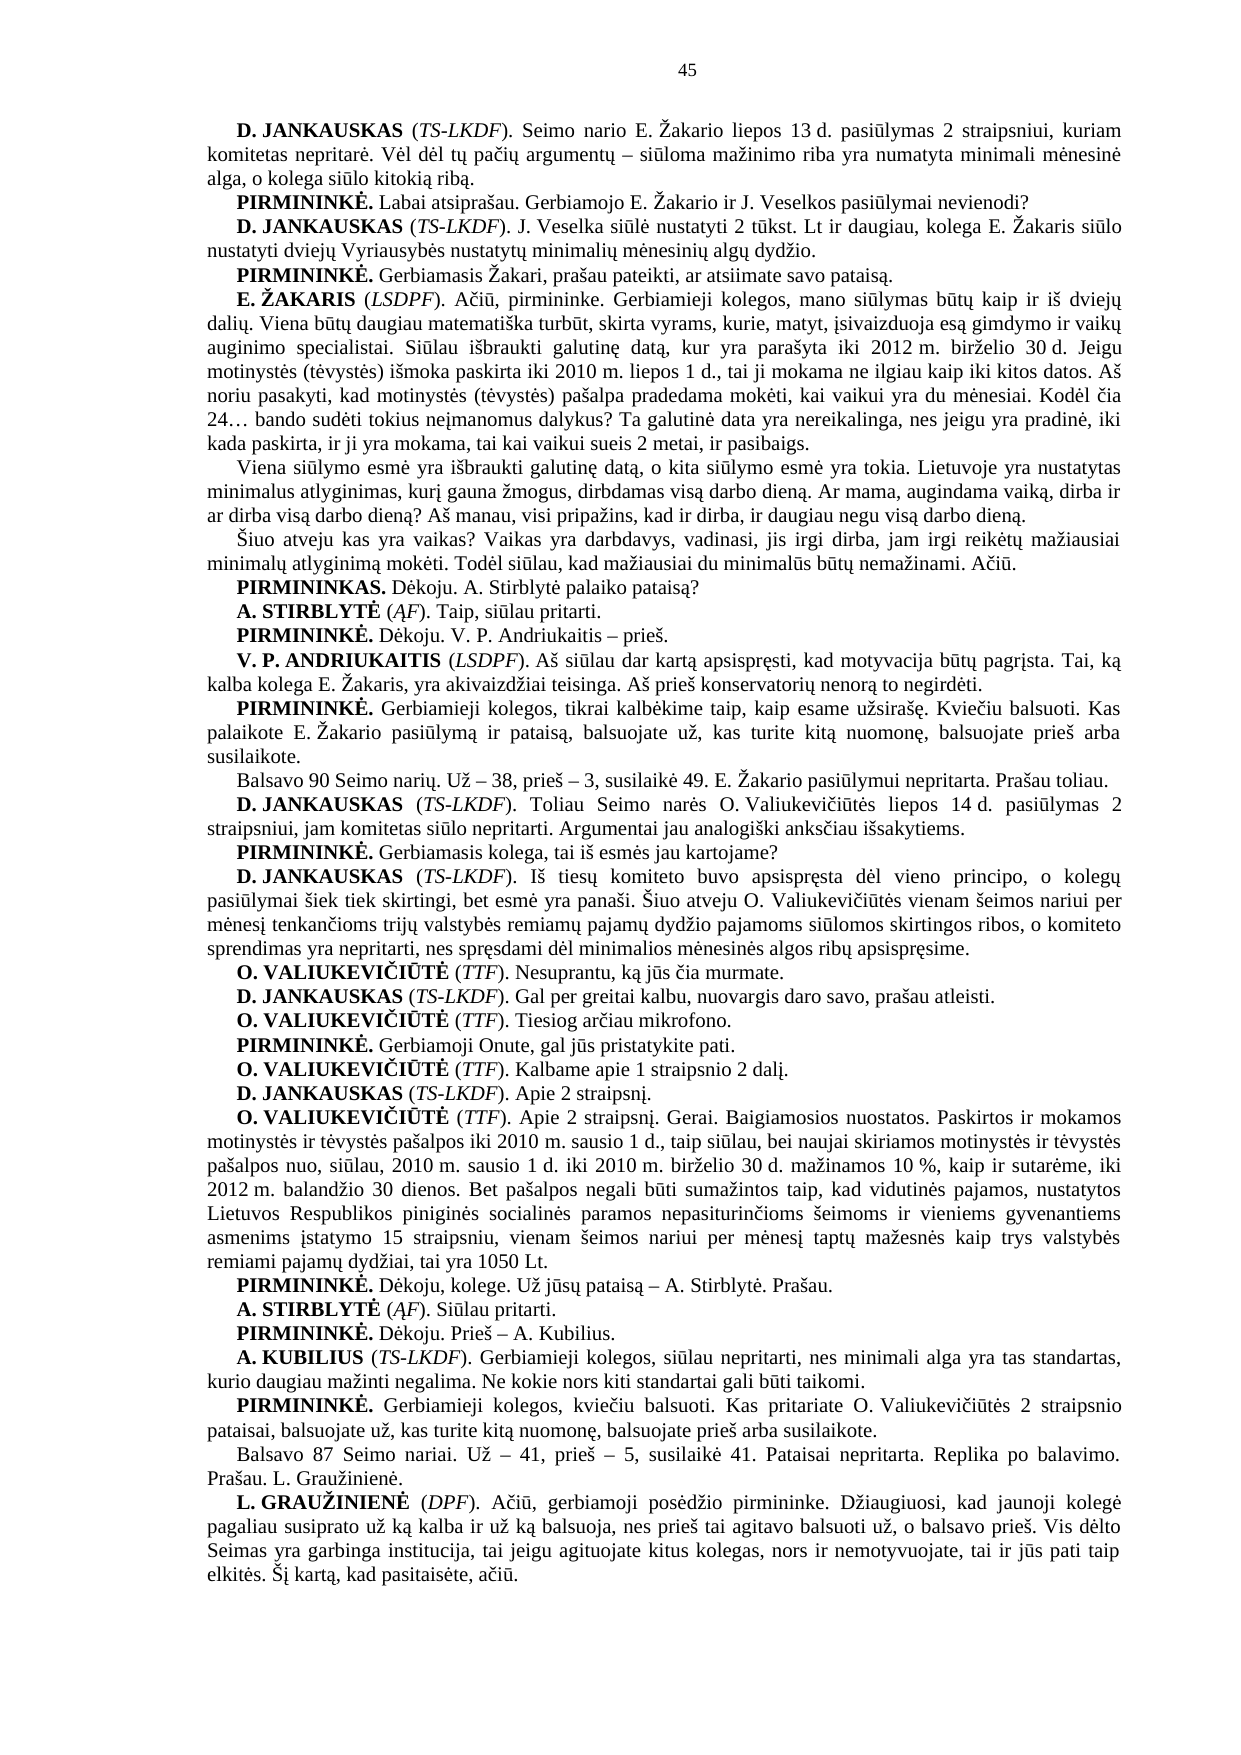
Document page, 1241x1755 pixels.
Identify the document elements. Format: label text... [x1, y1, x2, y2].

text D. JANKAUSKAS (TS-LKDF). Gal per greitai kalbu, nuovargis daro savo, prašau atleisti. [207, 984, 1122, 1008]
text PIRMININKĖ. Labai atsiprašau. Gerbiamojo E. Žakario ir J. Veselkos pasiūlymai nevienodi? [207, 190, 1122, 214]
text PIRMININKĖ. Gerbiamasis Žakari, prašau pateikti, ar atsiimate savo pataisą. [207, 262, 1122, 287]
text A. KUBILIUS (TS-LKDF). Gerbiamieji kolegos, siūlau nepritarti, nes minimali alga yra tas standartas, kurio daugiau mažinti negalima. Ne kokie nors kiti standartai gali būti taikomi. [207, 1345, 1122, 1393]
text PIRMININKĖ. Dėkoju. V. P. Andriukaitis – prieš. [207, 623, 1122, 647]
text O. VALIUKEVIČIŪTĖ (TTF). Tiesiog arčiau mikrofono. [207, 1008, 1122, 1032]
text Šiuo atveju kas yra vaikas? Vaikas yra darbdavys, vadinasi, jis irgi dirba, jam irgi reikėtų mažiausiai minimalų atlyginimą mokėti. Todėl siūlau, kad mažiausiai du minimalūs būtų nemažinami. Ačiū. [207, 527, 1122, 575]
text PIRMININKAS. Dėkoju. A. Stirblytė palaiko pataisą? [207, 575, 1122, 599]
text Balsavo 87 Seimo nariai. Už – 41, prieš – 5, susilaikė 41. Pataisai nepritarta. Replika po balavimo. Prašau. L. Graužinienė. [207, 1442, 1122, 1490]
text O. VALIUKEVIČIŪTĖ (TTF). Apie 2 straipsnį. Gerai. Baigiamosios nuostatos. Paskirtos ir mokamos motinystės ir tėvystės pašalpos iki 2010 m. sausio 1 d., taip siūlau, bei naujai skiriamos motinystės ir tėvystės pašalpos nuo, siūlau, 2010 m. sausio 1 d. iki 2010 m. birželio 30 d. mažinamos 10 %, kaip ir sutarėme, iki 2012 m. balandžio 30 dienos. Bet pašalpos negali būti sumažintos taip, kad vidutinės pajamos, nustatytos Lietuvos Respublikos piniginės socialinės paramos nepasiturinčioms šeimoms ir vieniems gyvenantiems asmenims įstatymo 15 straipsniu, vienam šeimos nariui per mėnesį taptų mažesnės kaip trys valstybės remiami pajamų dydžiai, tai yra 1050 Lt. [207, 1105, 1122, 1273]
text PIRMININKĖ. Dėkoju, kolege. Už jūsų pataisą – A. Stirblytė. Prašau. [207, 1273, 1122, 1297]
text D. JANKAUSKAS (TS-LKDF). J. Veselka siūlė nustatyti 2 tūkst. Lt ir daugiau, kolega E. Žakaris siūlo nustatyti dviejų Vyriausybės nustatytų minimalių mėnesinių algų dydžio. [207, 214, 1122, 262]
text O. VALIUKEVIČIŪTĖ (TTF). Nesuprantu, ką jūs čia murmate. [207, 960, 1122, 984]
text O. VALIUKEVIČIŪTĖ (TTF). Kalbame apie 1 straipsnio 2 dalį. [207, 1057, 1122, 1081]
text Viena siūlymo esmė yra išbraukti galutinę datą, o kita siūlymo esmė yra tokia. Lietuvoje yra nustatytas minimalus atlyginimas, kurį gauna žmogus, dirbdamas visą darbo dieną. Ar mama, augindama vaiką, dirba ir ar dirba visą darbo dieną? Aš manau, visi pripažins, kad ir dirba, ir daugiau negu visą darbo dieną. [207, 455, 1122, 527]
text PIRMININKĖ. Gerbiamoji Onute, gal jūs pristatykite pati. [207, 1032, 1122, 1057]
text Balsavo 90 Seimo narių. Už – 38, prieš – 3, susilaikė 49. E. Žakario pasiūlymui nepritarta. Prašau toliau. [207, 768, 1122, 792]
text D. JANKAUSKAS (TS-LKDF). Seimo nario E. Žakario liepos 13 d. pasiūlymas 2 straipsniui, kuriam komitetas nepritarė. Vėl dėl tų pačių argumentų – siūloma mažinimo riba yra numatyta minimali mėnesinė alga, o kolega siūlo kitokią ribą. [207, 118, 1122, 190]
text PIRMININKĖ. Gerbiamieji kolegos, kviečiu balsuoti. Kas pritariate O. Valiukevičiūtės 2 straipsnio pataisai, balsuojate už, kas turite kitą nuomonę, balsuojate prieš arba susilaikote. [207, 1393, 1122, 1442]
text L. GRAUŽINIENĖ (DPF). Ačiū, gerbiamoji posėdžio pirmininke. Džiaugiuosi, kad jaunoji kolegė pagaliau susiprato už ką kalba ir už ką balsuoja, nes prieš tai agitavo balsuoti už, o balsavo prieš. Vis dėlto Seimas yra garbinga institucija, tai jeigu agituojate kitus kolegas, nors ir nemotyvuojate, tai ir jūs pati taip elkitės. Šį kartą, kad pasitaisėte, ačiū. [207, 1490, 1122, 1586]
text PIRMININKĖ. Gerbiamasis kolega, tai iš esmės jau kartojame? [207, 840, 1122, 864]
text A. STIRBLYTĖ (ĄF). Siūlau pritarti. [207, 1297, 1122, 1321]
text D. JANKAUSKAS (TS-LKDF). Iš tiesų komiteto buvo apsispręsta dėl vieno principo, o kolegų pasiūlymai šiek tiek skirtingi, bet esmė yra panaši. Šiuo atveju O. Valiukevičiūtės vienam šeimos nariui per mėnesį tenkančioms trijų valstybės remiamų pajamų dydžio pajamoms siūlomos skirtingos ribos, o komiteto sprendimas yra nepritarti, nes spręsdami dėl minimalios mėnesinės algos ribų apsispręsime. [207, 864, 1122, 960]
text V. P. ANDRIUKAITIS (LSDPF). Aš siūlau dar kartą apsispręsti, kad motyvacija būtų pagrįsta. Tai, ką kalba kolega E. Žakaris, yra akivaizdžiai teisinga. Aš prieš konservatorių nenorą to negirdėti. [207, 647, 1122, 696]
text E. ŽAKARIS (LSDPF). Ačiū, pirmininke. Gerbiamieji kolegos, mano siūlymas būtų kaip ir iš dviejų dalių. Viena būtų daugiau matematiška turbūt, skirta vyrams, kurie, matyt, įsivaizduoja esą gimdymo ir vaikų auginimo specialistai. Siūlau išbraukti galutinę datą, kur yra parašyta iki 2012 m. birželio 30 d. Jeigu motinystės (tėvystės) išmoka paskirta iki 2010 m. liepos 1 d., tai ji mokama ne ilgiau kaip iki kitos datos. Aš noriu pasakyti, kad motinystės (tėvystės) pašalpa pradedama mokėti, kai vaikui yra du mėnesiai. Kodėl čia 24… bando sudėti tokius neįmanomus dalykus? Ta galutinė data yra nereikalinga, nes jeigu yra pradinė, iki kada paskirta, ir ji yra mokama, tai kai vaikui sueis 2 metai, ir pasibaigs. [207, 287, 1122, 455]
text PIRMININKĖ. Dėkoju. Prieš – A. Kubilius. [207, 1321, 1122, 1345]
text D. JANKAUSKAS (TS-LKDF). Toliau Seimo narės O. Valiukevičiūtės liepos 14 d. pasiūlymas 2 straipsniui, jam komitetas siūlo nepritarti. Argumentai jau analogiški anksčiau išsakytiems. [207, 792, 1122, 840]
text A. STIRBLYTĖ (ĄF). Taip, siūlau pritarti. [207, 599, 1122, 623]
text D. JANKAUSKAS (TS-LKDF). Apie 2 straipsnį. [207, 1081, 1122, 1105]
text PIRMININKĖ. Gerbiamieji kolegos, tikrai kalbėkime taip, kaip esame užsirašę. Kviečiu balsuoti. Kas palaikote E. Žakario pasiūlymą ir pataisą, balsuojate už, kas turite kitą nuomonę, balsuojate prieš arba susilaikote. [207, 696, 1122, 768]
